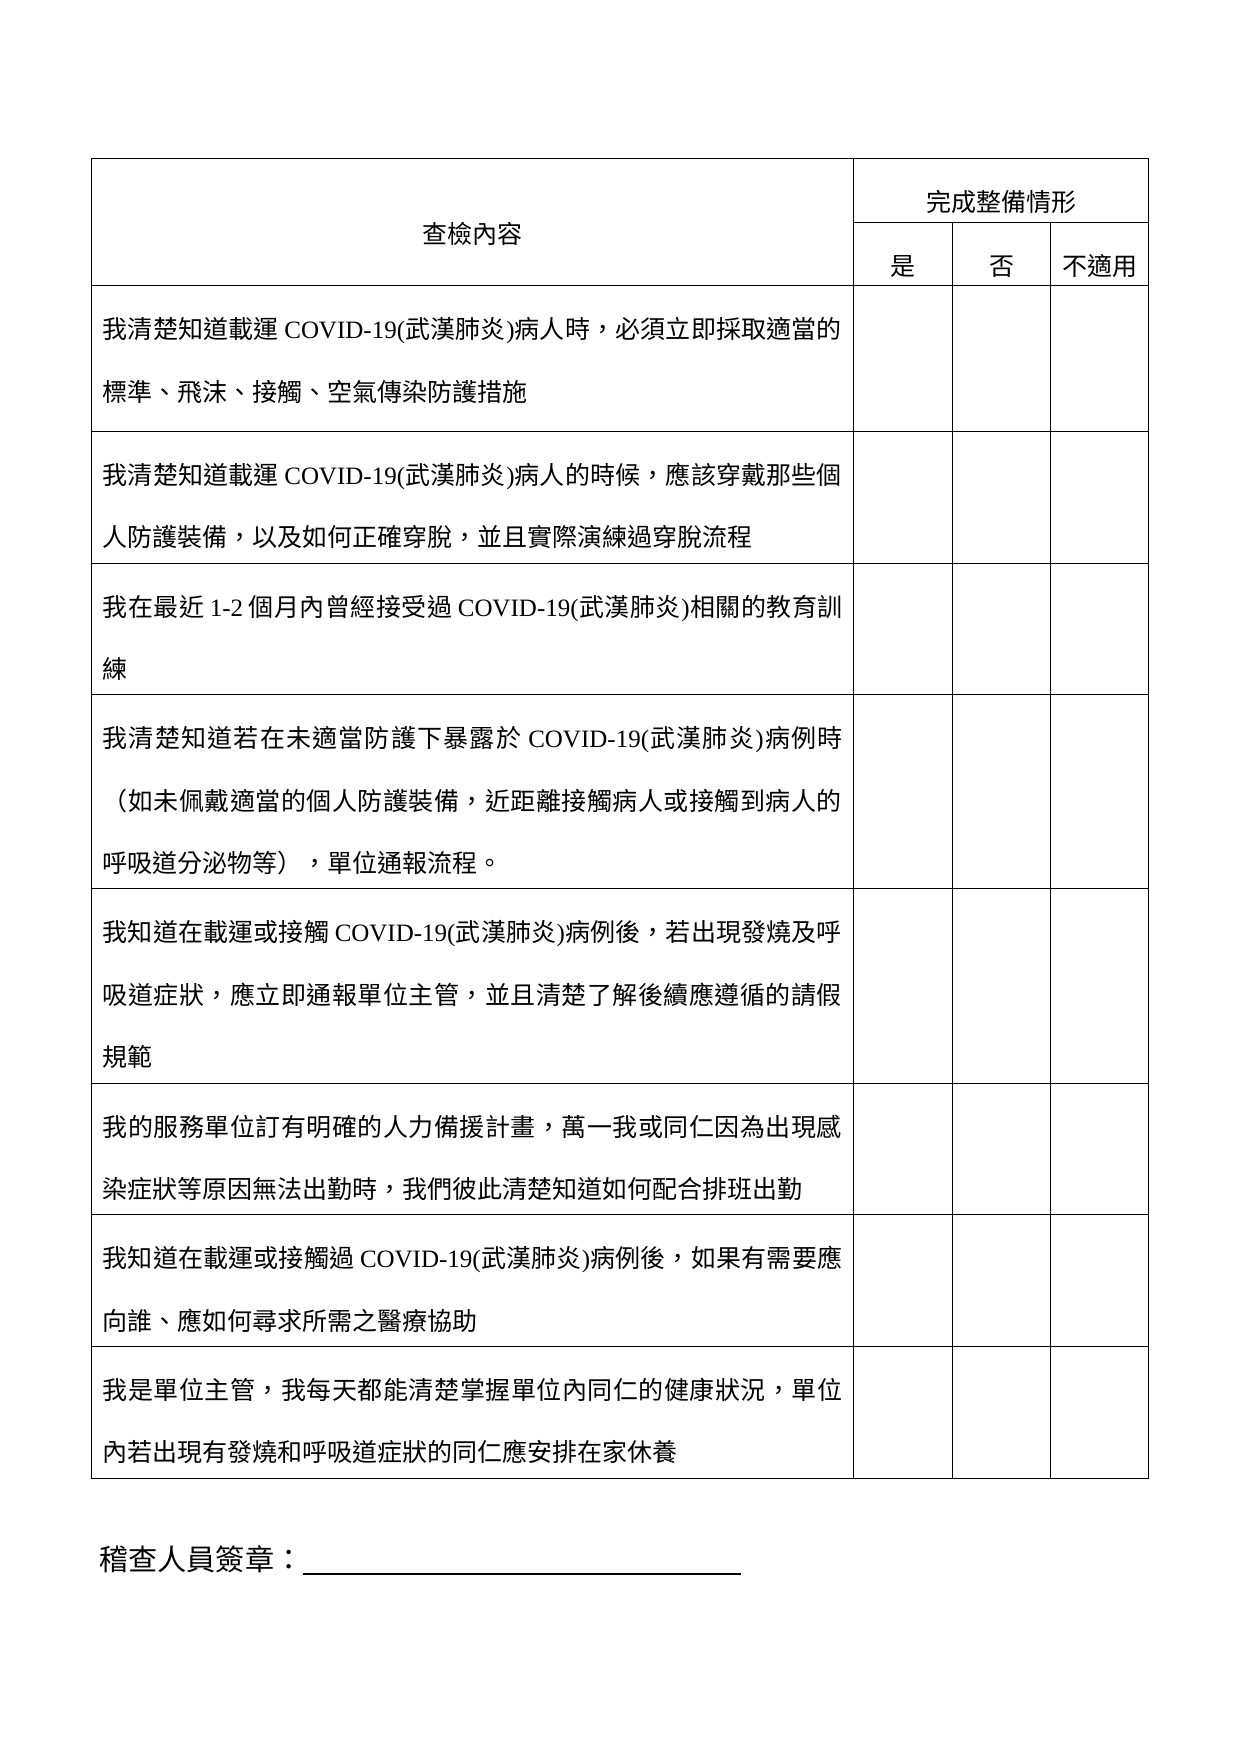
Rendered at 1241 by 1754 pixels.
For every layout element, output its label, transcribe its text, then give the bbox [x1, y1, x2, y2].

table_cell 我知道在載運或接觸COVID-19(武漢肺炎)病例後，若出現發燒及呼吸道症狀，應立即通報單位主管，並且清楚了解後續應遵循的請假規範 [92, 889, 853, 1082]
table_cell [854, 432, 952, 562]
table_cell 我清楚知道載運COVID-19(武漢肺炎)病人時，必須立即採取適當的標準、飛沫、接觸、空氣傳染防護措施 [92, 286, 853, 431]
table_cell [854, 1215, 952, 1346]
table_cell [953, 695, 1050, 888]
text 稽查人員簽章： [99, 1516, 1053, 1578]
table_cell [1051, 695, 1148, 888]
table_cell 是 [854, 223, 952, 285]
table_cell [1051, 564, 1148, 694]
table_cell [953, 286, 1050, 431]
table_cell [953, 432, 1050, 562]
table_cell [953, 564, 1050, 694]
table_cell [1051, 889, 1148, 1082]
table_cell [854, 286, 952, 431]
table_cell 我清楚知道若在未適當防護下暴露於COVID-19(武漢肺炎)病例時（如未佩戴適當的個人防護裝備，近距離接觸病人或接觸到病人的呼吸道分泌物等），單位通報流程。 [92, 695, 853, 888]
table_cell 我是單位主管，我每天都能清楚掌握單位內同仁的健康狀況，單位內若出現有發燒和呼吸道症狀的同仁應安排在家休養 [92, 1347, 853, 1477]
table_cell 我在最近1-2個月內曾經接受過COVID-19(武漢肺炎)相關的教育訓練 [92, 564, 853, 694]
table_cell 不適用 [1051, 223, 1148, 285]
table_header 完成整備情形 [854, 159, 1148, 222]
table_cell [1051, 1215, 1148, 1346]
table_cell [1051, 1084, 1148, 1214]
table_cell [854, 1347, 952, 1477]
table_cell [953, 1347, 1050, 1477]
table_cell [953, 1084, 1050, 1214]
table_cell [854, 1084, 952, 1214]
table_cell [854, 889, 952, 1082]
table_cell [1051, 286, 1148, 431]
table_cell [1051, 1347, 1148, 1477]
table_cell 我的服務單位訂有明確的人力備援計畫，萬一我或同仁因為出現感染症狀等原因無法出勤時，我們彼此清楚知道如何配合排班出勤 [92, 1084, 853, 1214]
table_cell [854, 695, 952, 888]
table_cell [854, 564, 952, 694]
table_header 查檢內容 [92, 159, 853, 285]
table_cell 否 [953, 223, 1050, 285]
table_cell 我知道在載運或接觸過COVID-19(武漢肺炎)病例後，如果有需要應向誰、應如何尋求所需之醫療協助 [92, 1215, 853, 1346]
table_cell [1051, 432, 1148, 562]
table_cell [953, 889, 1050, 1082]
table_cell 我清楚知道載運COVID-19(武漢肺炎)病人的時候，應該穿戴那些個人防護裝備，以及如何正確穿脫，並且實際演練過穿脫流程 [92, 432, 853, 562]
table_cell [953, 1215, 1050, 1346]
